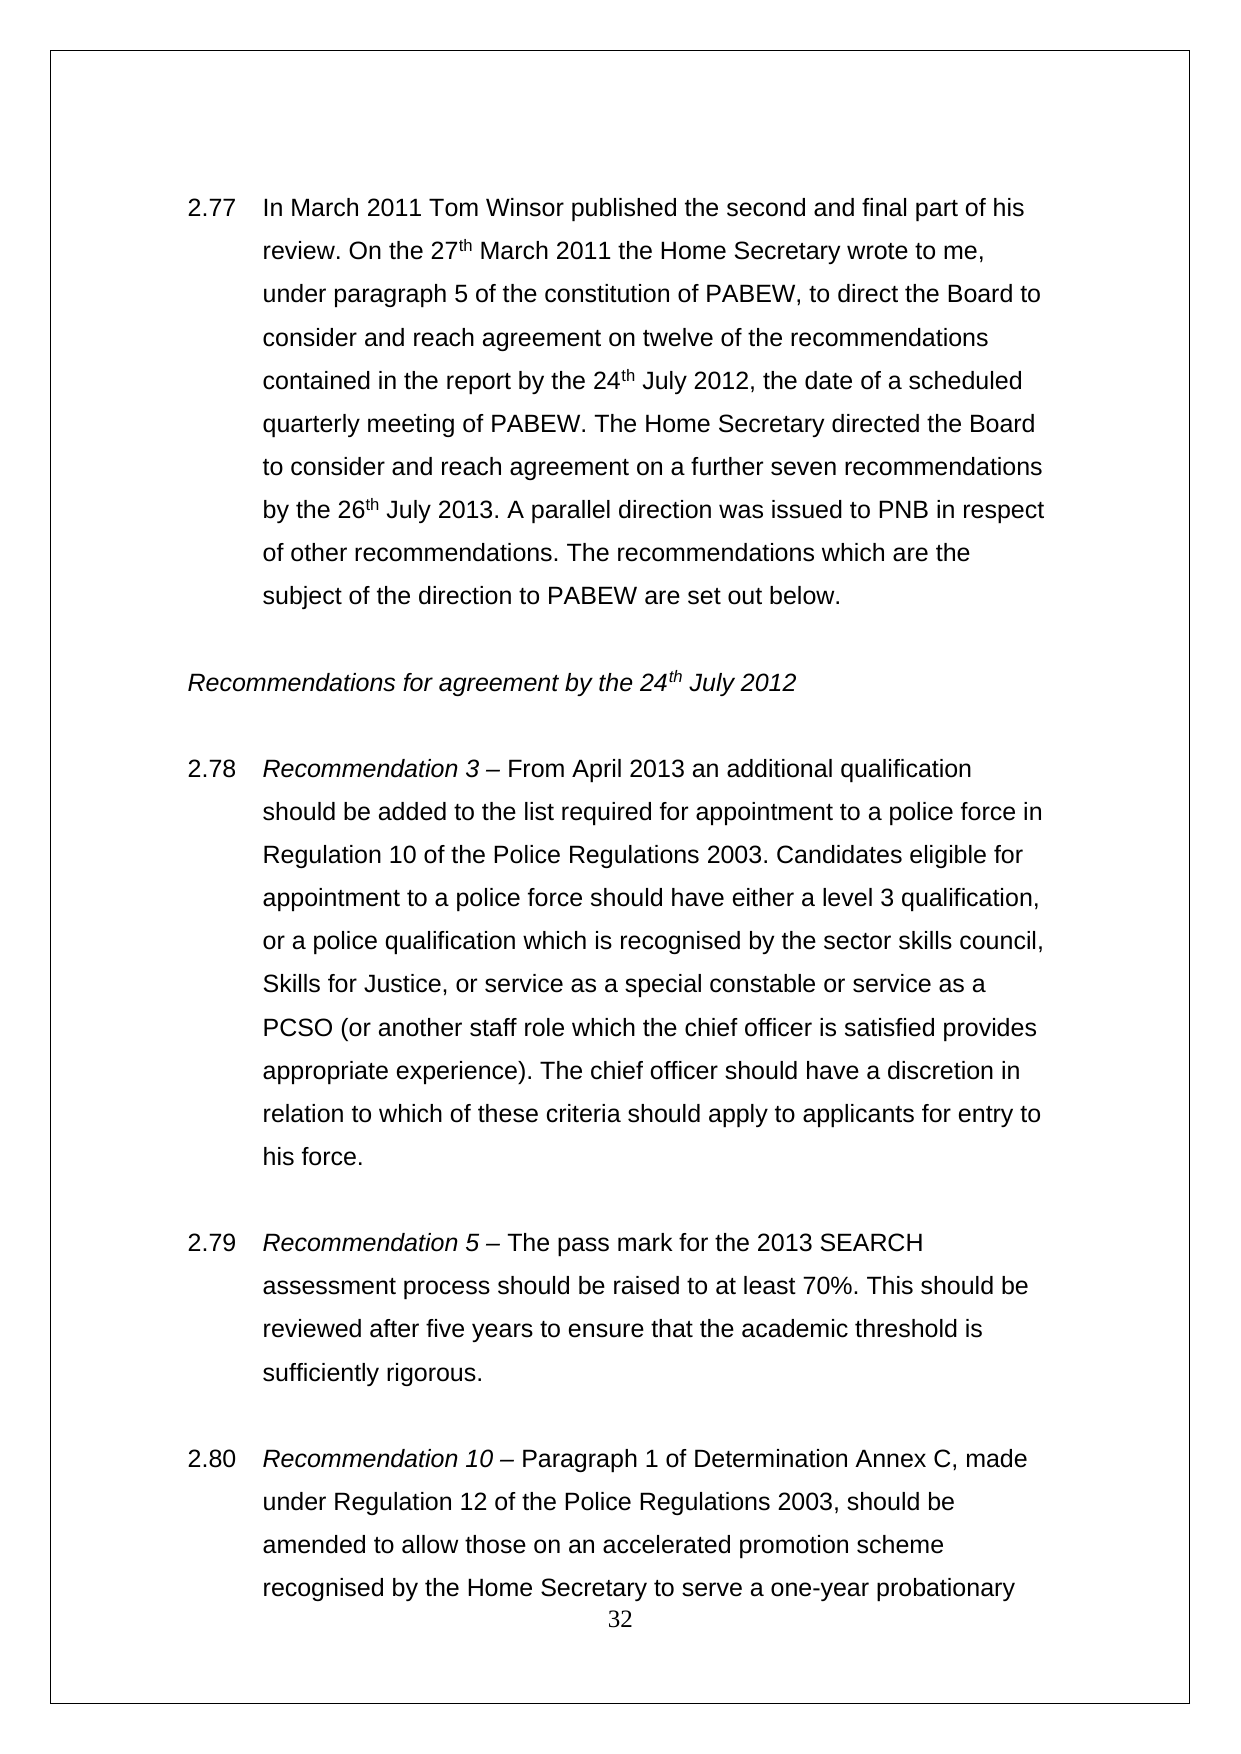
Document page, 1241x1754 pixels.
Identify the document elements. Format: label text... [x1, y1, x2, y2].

text 2.78 Recommendation 3 – From April 2013 an additional qualification should be added to the list required for appointment to a police force in Regulation 10 of the Police Regulations 2003. Candidates eligible for appointment to a police force should have either a level 3 qualification, or a police qualification which is recognised by the sector skills council, Skills for Justice, or service as a special constable or service as a PCSO (or another staff role which the chief officer is satisfied provides appropriate experience). The chief officer should have a discretion in relation to which of these criteria should apply to applicants for entry to his force. [187, 754, 1053, 1171]
text 2.77 In March 2011 Tom Winsor published the second and final part of his review. On the 27th March 2011 the Home Secretary wrote to me, under paragraph 5 of the constitution of PABEW, to direct the Board to consider and reach agreement on twelve of the recommendations contained in the report by the 24th July 2012, the date of a scheduled quarterly meeting of PABEW. The Home Secretary directed the Board to consider and reach agreement on a further seven recommendations by the 26th July 2013. A parallel direction was issued to PNB in respect of other recommendations. The recommendations which are the subject of the direction to PABEW are set out below. [187, 193, 1053, 610]
text 2.79 Recommendation 5 – The pass mark for the 2013 SEARCH assessment process should be raised to at least 70%. This should be reviewed after five years to ensure that the academic threshold is sufficiently rigorous. [187, 1228, 1053, 1386]
text 2.80 Recommendation 10 – Paragraph 1 of Determination Annex C, made under Regulation 12 of the Police Regulations 2003, should be amended to allow those on an accelerated promotion scheme recognised by the Home Secretary to serve a one-year probationary [187, 1444, 1053, 1602]
text Recommendations for agreement by the 24th July 2012 [187, 667, 1053, 696]
